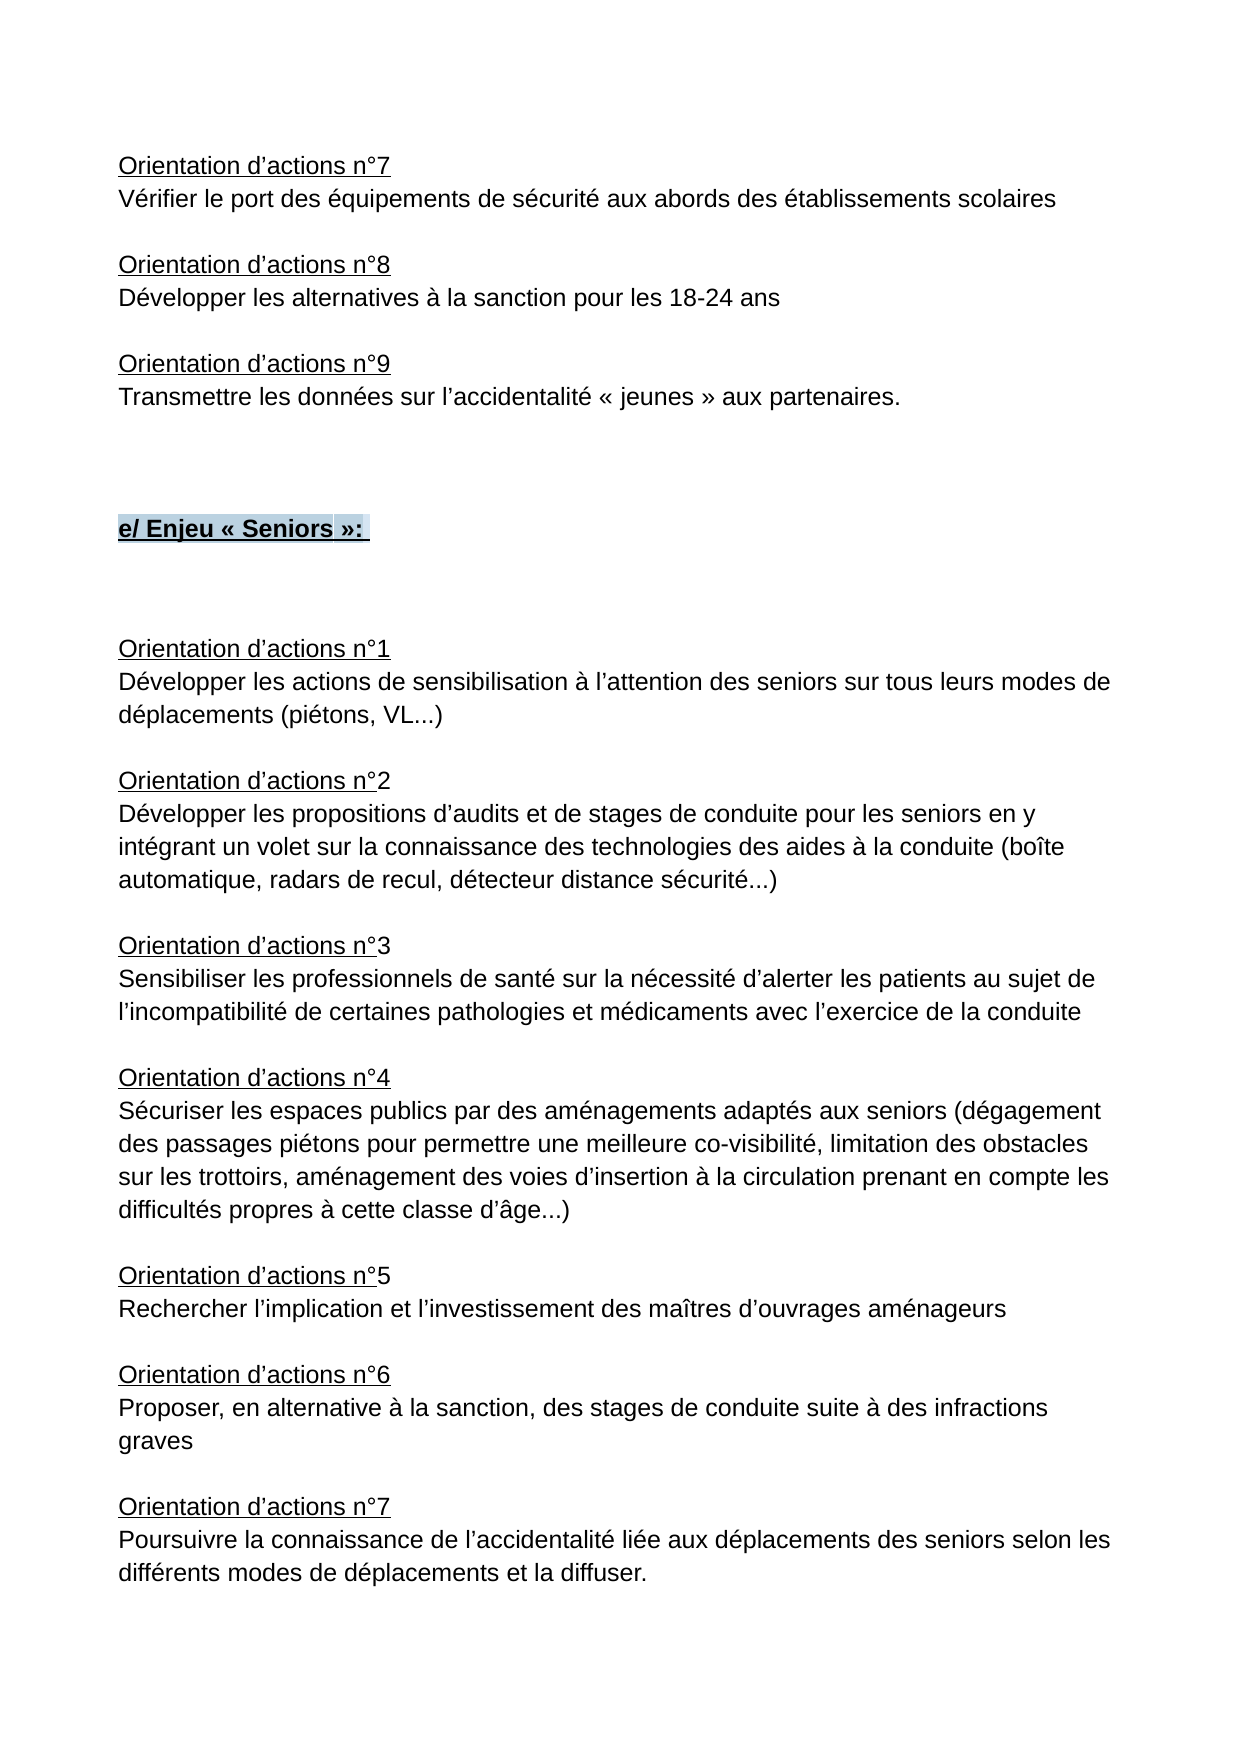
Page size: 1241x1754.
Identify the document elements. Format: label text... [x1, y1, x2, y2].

text Développer les actions de sensibilisation à l’attention des seniors sur tous leurs modes de déplacements (piétons, VL...) [118, 667, 1122, 728]
text Poursuivre la connaissance de l’accidentalité liée aux déplacements des seniors selon les différents modes de déplacements et la diffuser. [118, 1525, 1122, 1587]
text Orientation d’actions n°4 [118, 1063, 1122, 1092]
text Développer les alternatives à la sanction pour les 18-24 ans [118, 283, 1122, 312]
text Orientation d’actions n°2 [118, 766, 1122, 794]
text Orientation d’actions n°7 [118, 151, 1122, 180]
text Orientation d’actions n°1 [118, 634, 1122, 662]
text Proposer, en alternative à la sanction, des stages de conduite suite à des infractions graves [118, 1393, 1122, 1455]
text Orientation d’actions n°5 [118, 1261, 1122, 1290]
text Développer les propositions d’audits et de stages de conduite pour les seniors en y intégrant un volet sur la connaissance des technologies des aides à la conduite (boîte automatique, radars de recul, détecteur distance sécurité...) [118, 799, 1122, 893]
text Orientation d’actions n°9 [118, 349, 1122, 378]
text Orientation d’actions n°3 [118, 931, 1122, 959]
text Sensibiliser les professionnels de santé sur la nécessité d’alerter les patients au sujet de l’incompatibilité de certaines pathologies et médicaments avec l’exercice de la conduite [118, 964, 1122, 1026]
text e/ Enjeu « Seniors »: [118, 514, 1122, 543]
text Rechercher l’implication et l’investissement des maîtres d’ouvrages aménageurs [118, 1294, 1122, 1323]
text Orientation d’actions n°8 [118, 250, 1122, 279]
text Vérifier le port des équipements de sécurité aux abords des établissements scolaires [118, 184, 1122, 213]
text Transmettre les données sur l’accidentalité « jeunes » aux partenaires. [118, 382, 1122, 411]
text Sécuriser les espaces publics par des aménagements adaptés aux seniors (dégagement des passages piétons pour permettre une meilleure co-visibilité, limitation des obstacles sur les trottoirs, aménagement des voies d’insertion à la circulation prenant en compte les difficultés propres à cette classe d’âge...) [118, 1096, 1122, 1224]
text Orientation d’actions n°6 [118, 1360, 1122, 1389]
text Orientation d’actions n°7 [118, 1492, 1122, 1521]
